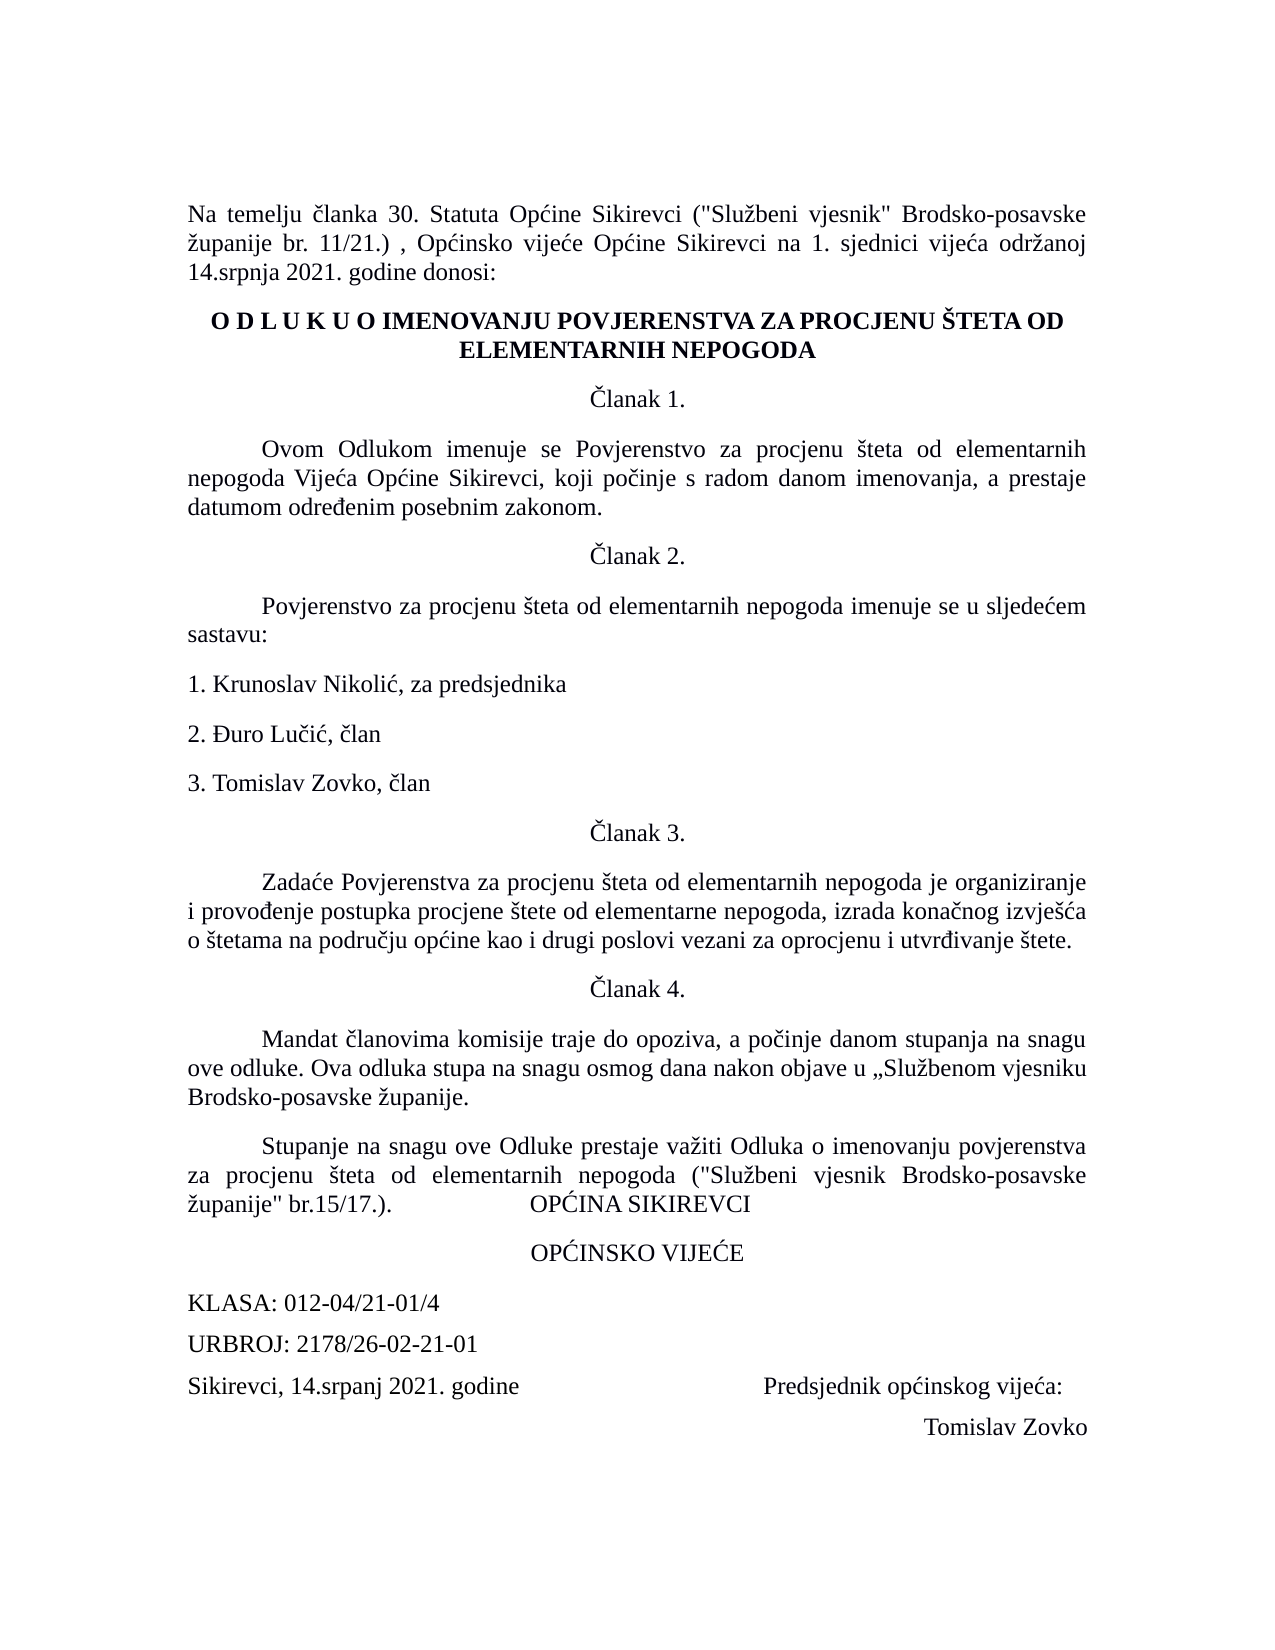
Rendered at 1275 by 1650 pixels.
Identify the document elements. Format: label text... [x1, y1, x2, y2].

text Povjerenstvo za procjenu šteta od elementarnih nepogoda imenuje se u sljedećem sastavu: [187, 591, 1087, 649]
text Ovom Odlukom imenuje se Povjerenstvo za procjenu šteta od elementarnih nepogoda Vijeća Općine Sikirevci, koji počinje s radom danom imenovanja, a prestaje datumom određenim posebnim zakonom. [187, 434, 1087, 521]
text Sikirevci, 14.srpanj 2021. godine Predsjednik općinskog vijeća: [187, 1371, 1087, 1399]
text Stupanje na snagu ove Odluke prestaje važiti Odluka o imenovanju povjerenstva za procjenu šteta od elementarnih nepogoda ("Službeni vjesnik Brodsko-posavske županije" br.15/17.). OPĆINA SIKIREVCI [187, 1132, 1087, 1218]
text Članak 2. [187, 542, 1087, 570]
text KLASA: 012-04/21-01/4 [187, 1288, 1087, 1317]
text Zadaće Povjerenstva za procjenu šteta od elementarnih nepogoda je organiziranje i provođenje postupka procjene štete od elementarne nepogoda, izrada konačnog izvješća o štetama na području općine kao i drugi poslovi vezani za oprocjenu i utvrđivanje štete. [187, 868, 1087, 954]
text Na temelju članka 30. Statuta Općine Sikirevci ("Službeni vjesnik" Brodsko-posavske županije br. 11/21.) , Općinsko vijeće Općine Sikirevci na 1. sjednici vijeća održanoj 14.srpnja 2021. godine donosi: [187, 199, 1087, 286]
text Tomislav Zovko [187, 1412, 1087, 1441]
text OPĆINSKO VIJEĆE [187, 1239, 1087, 1267]
text O D L U K U O IMENOVANJU POVJERENSTVA ZA PROCJENU ŠTETA OD ELEMENTARNIH NEPOGODA [187, 307, 1087, 364]
text URBROJ: 2178/26-02-21-01 [187, 1329, 1087, 1358]
text 1. Krunoslav Nikolić, za predsjednika [187, 669, 1087, 698]
text Članak 4. [187, 975, 1087, 1004]
text Mandat članovima komisije traje do opoziva, a počinje danom stupanja na snagu ove odluke. Ova odluka stupa na snagu osmog dana nakon objave u „Službenom vjesniku Brodsko-posavske županije. [187, 1024, 1087, 1111]
text Članak 3. [187, 818, 1087, 847]
text 3. Tomislav Zovko, član [187, 769, 1087, 797]
text Članak 1. [187, 385, 1087, 414]
text 2. Đuro Lučić, član [187, 719, 1087, 748]
